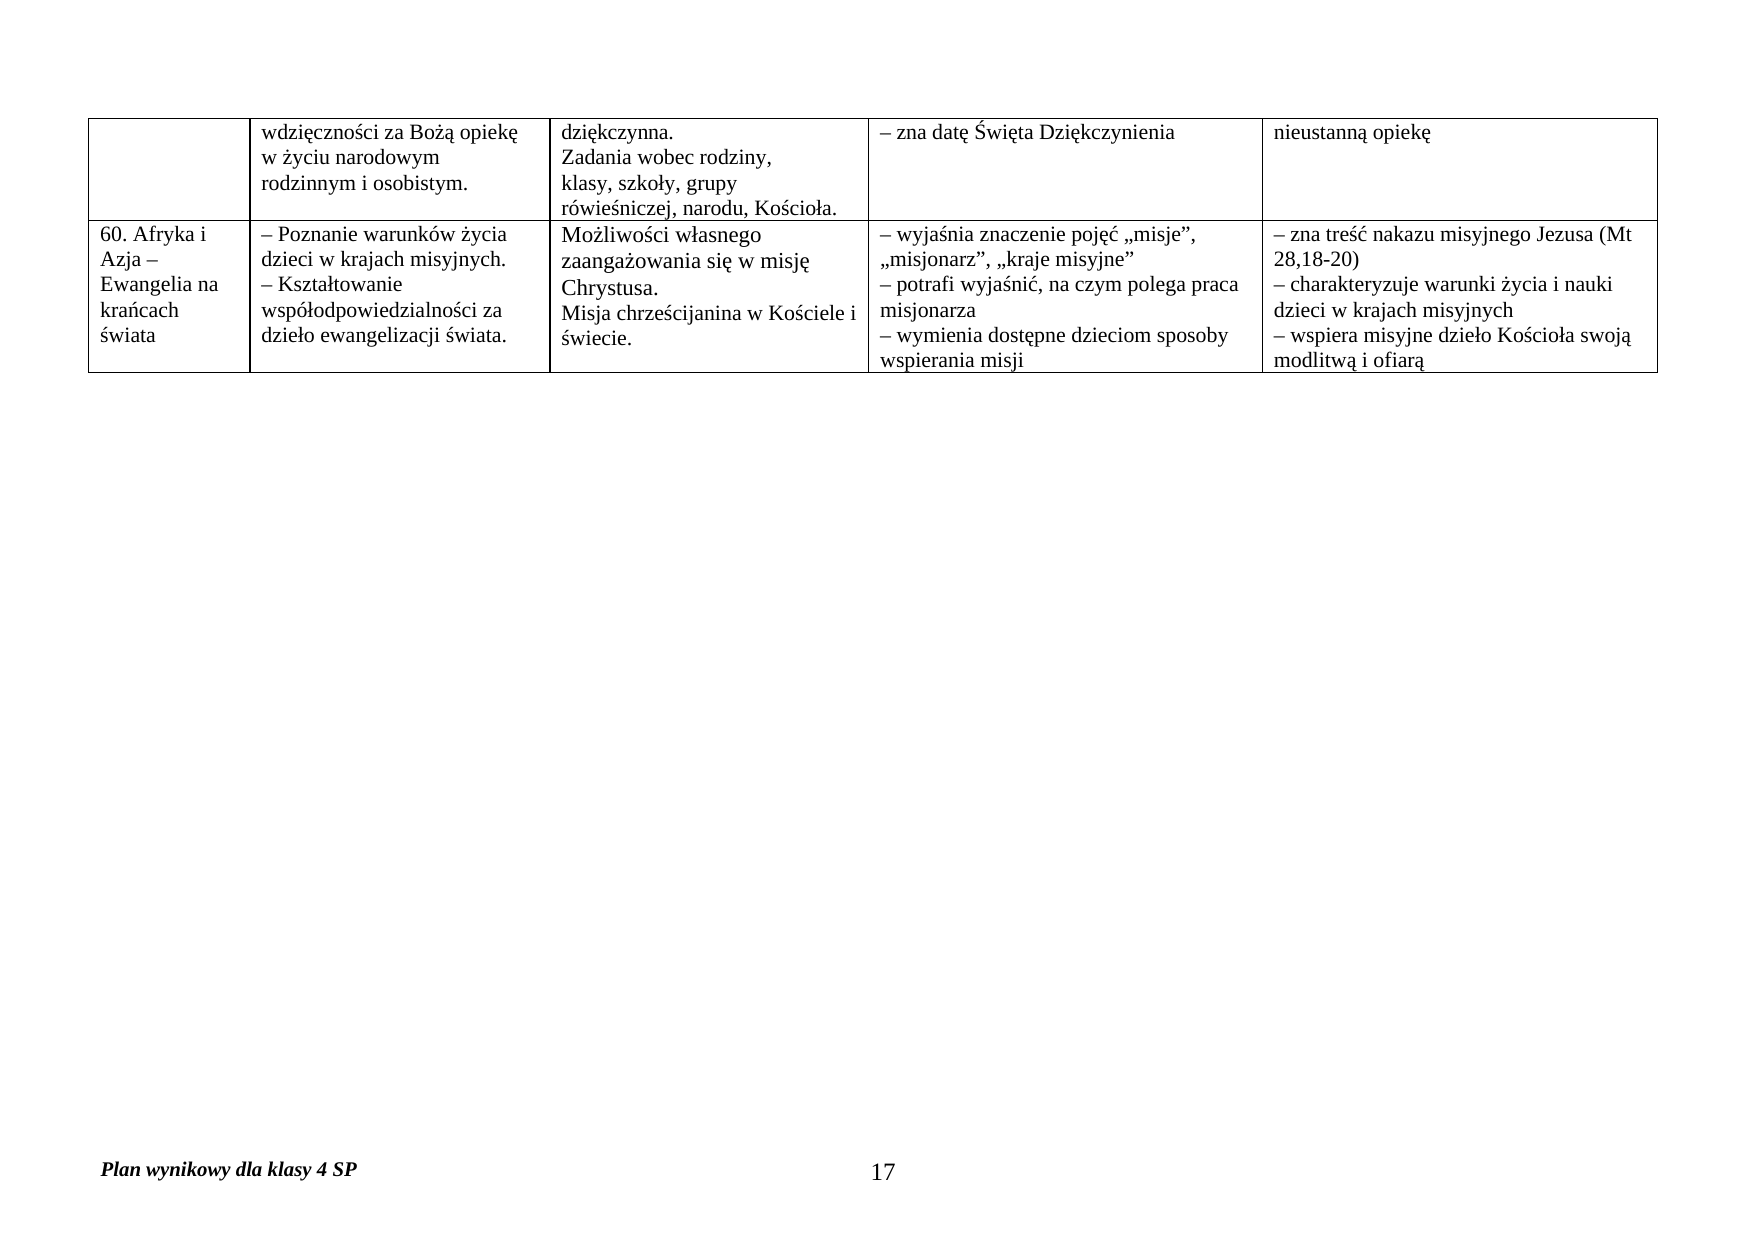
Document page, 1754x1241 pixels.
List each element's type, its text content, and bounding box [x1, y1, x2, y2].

table_cell – zna datę Święta Dziękczynienia [869, 119, 1262, 220]
table_cell nieustanną opiekę [1263, 119, 1657, 220]
table_cell dziękczynna. Zadania wobec rodziny, klasy, szkoły, grupy rówieśniczej, narodu, Kościoła. [551, 119, 868, 220]
table_cell – Poznanie warunków życia dzieci w krajach misyjnych. – Kształtowanie współodpowiedzialności za dzieło ewangelizacji świata. [251, 221, 549, 372]
table_cell 60. Afryka i Azja – Ewangelia na krańcach świata [89, 221, 249, 372]
table_cell wdzięczności za Bożą opiekę w życiu narodowym rodzinnym i osobistym. [251, 119, 549, 220]
table_cell Możliwości własnego zaangażowania się w misję Chrystusa. Misja chrześ­ci­janina w Koś­ciele i świecie. [551, 221, 868, 372]
table_cell – zna treść nakazu misyjnego Jezusa (Mt 28,18-20) – charakteryzuje warunki życia i nauki dzieci w krajach misyjnych – wspiera misyjne dzieło Kościoła swoją modlitwą i ofiarą [1263, 221, 1657, 372]
table_cell – wyjaśnia znaczenie pojęć „misje”, „misjonarz”, „kraje misyjne” – potrafi wyjaśnić, na czym polega praca misjonarza – wymienia dostępne dzieciom sposoby wspierania misji [869, 221, 1262, 372]
table_cell [89, 119, 249, 220]
